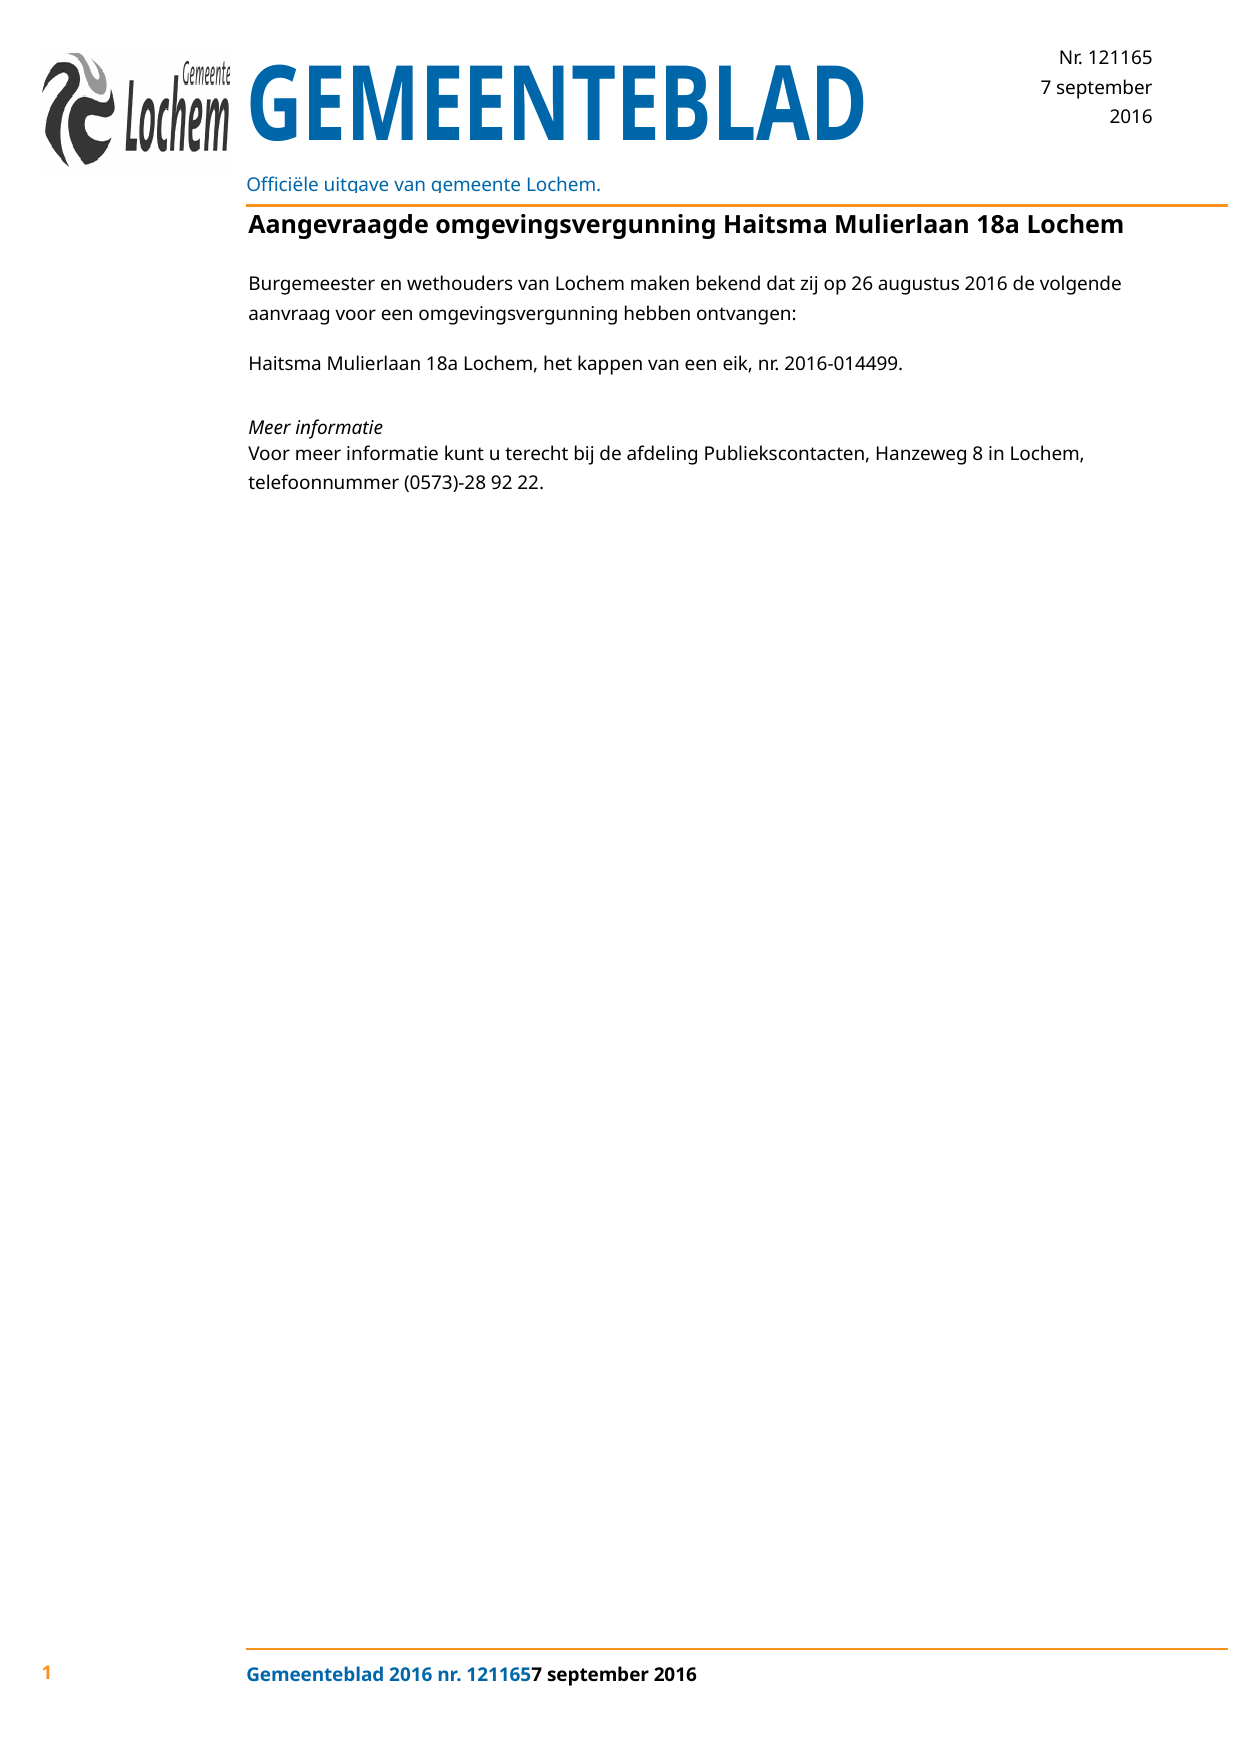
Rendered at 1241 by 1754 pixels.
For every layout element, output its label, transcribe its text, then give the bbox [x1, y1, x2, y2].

text Haitsma Mulierlaan 18a Lochem, het kappen van een eik, nr. 2016-014499. [248, 350, 1152, 376]
text Meer informatie [248, 414, 1152, 440]
text Voor meer informatie kunt u terecht bij de afdeling Publiekscontacten, Hanzeweg 8 in Lochem, telefoonnummer (0573)-28 92 22. [248, 440, 1152, 495]
picture [41, 47, 231, 172]
text Aangevraagde omgevingsvergunning Haitsma Mulierlaan 18a Lochem [248, 207, 1152, 241]
text Burgemeester en wethouders van Lochem maken bekend dat zij op 26 augustus 2016 de volgende aanvraag voor een omgevingsvergunning hebben ontvangen: [248, 270, 1152, 326]
